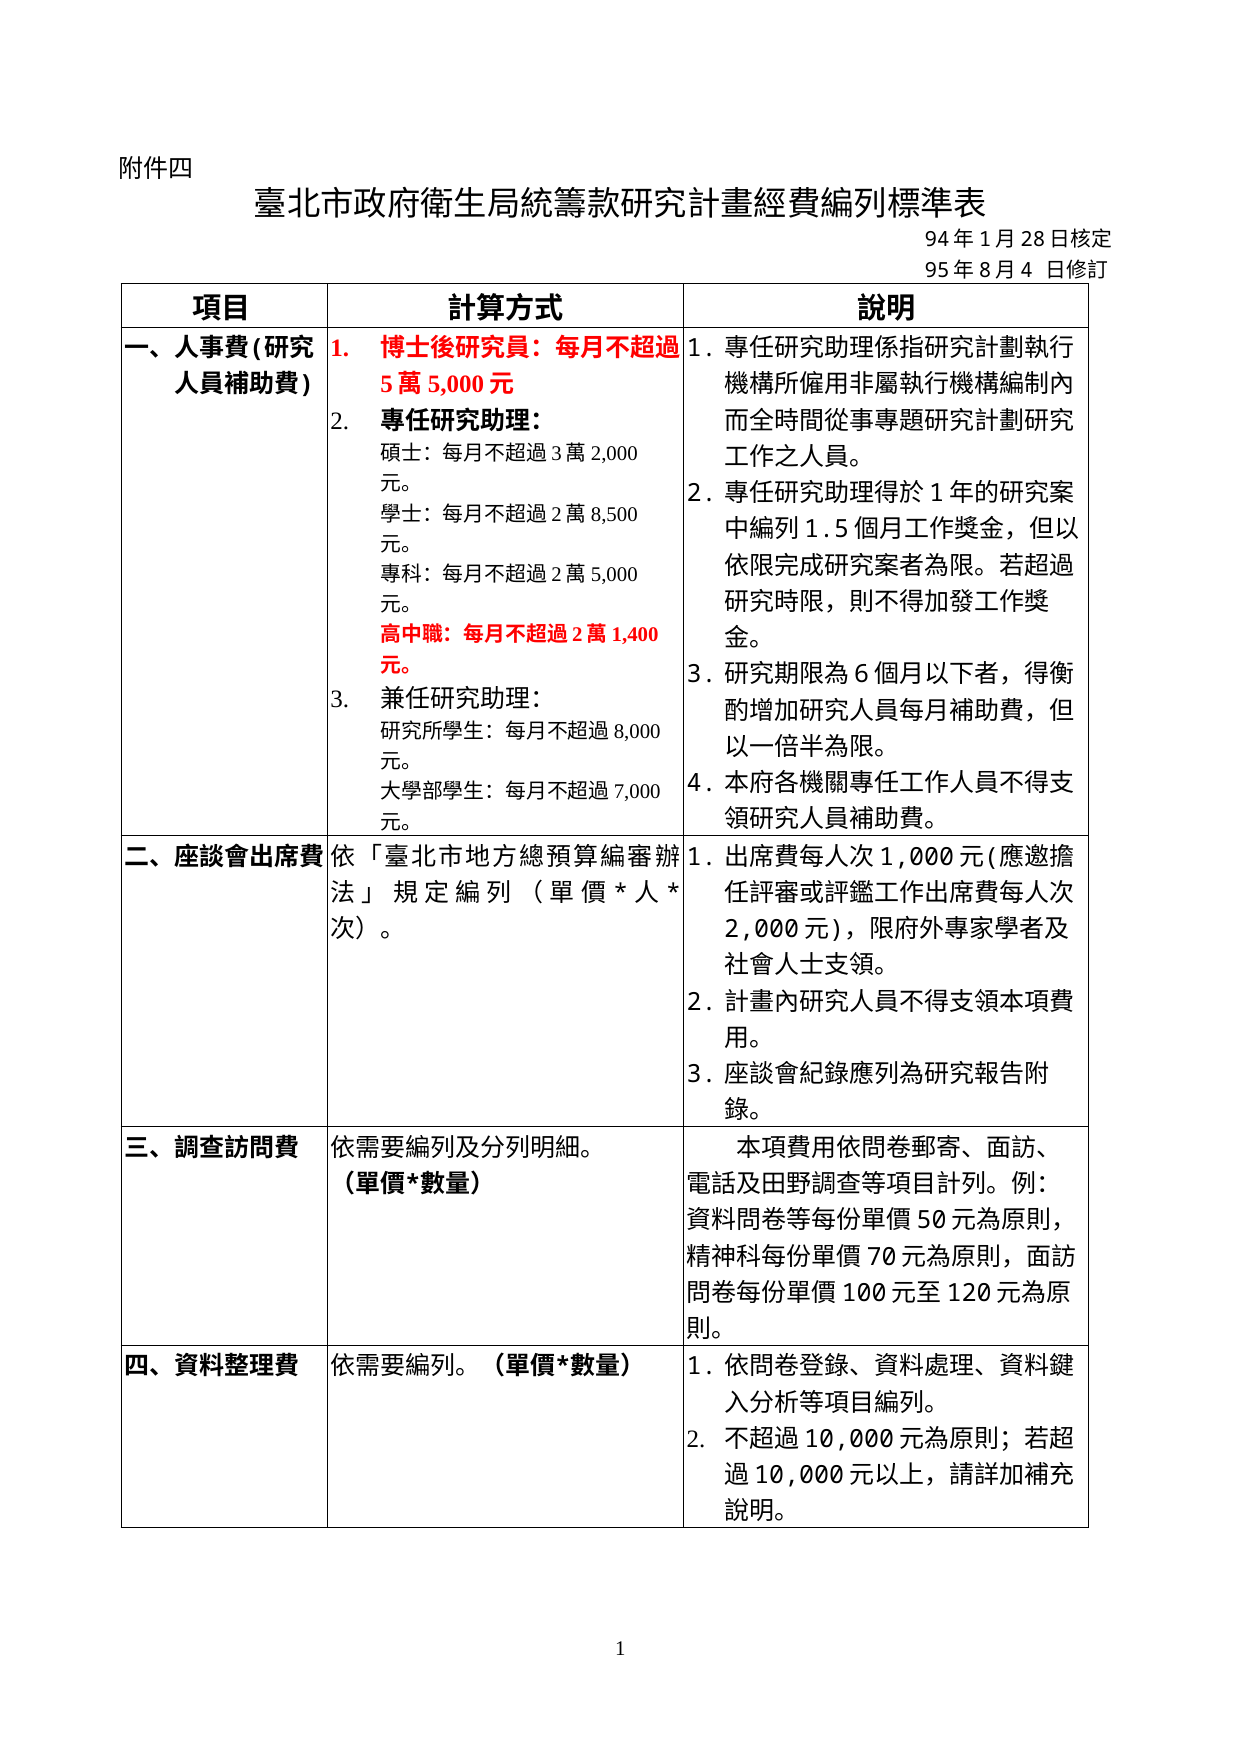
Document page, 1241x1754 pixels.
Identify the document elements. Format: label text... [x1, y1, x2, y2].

table_cell 依需要編列及分列明細。 （單價*數量） [328, 1127, 683, 1345]
table_cell 本項費用依問卷郵寄、面訪、電話及田野調查等項目計列。例：資料問卷等每份單價50元為原則，精神科每份單價70元為原則，面訪問卷每份單價100元至120元為原則。 [684, 1127, 1088, 1345]
text 95年8月4 日修訂 [118, 253, 1122, 283]
table_cell 二、座談會出席費 [122, 836, 327, 1126]
table_cell 一、人事費(研究人員補助費) [122, 328, 327, 835]
table_header 說明 [684, 284, 1088, 327]
text 臺北市政府衛生局統籌款研究計畫經費編列標準表 [118, 185, 1122, 223]
table_cell 專任研究助理係指研究計劃執行機構所僱用非屬執行機構編制內而全時間從事專題研究計劃研究工作之人員。 專任研究助理得於1年的研究案中編列1.5個月工作獎金，但以依限完成研究案者為限。若超過研究時限，則不得加發工作獎金。 研究期限為6個月以下者，得衡酌增加研究人員每月補助費，但以一倍半為限。 本府各機關專任工作人員不得支領研究人員補助費。 [684, 328, 1088, 835]
text 94年1月28日核定 [118, 223, 1122, 253]
table_cell 依「臺北市地方總預算編審辦法」規定編列（單價*人*次）。 [328, 836, 683, 1126]
table_cell 博士後研究員：每月不超過 5萬5,000元 專任研究助理： 碩士：每月不超過3萬2,000元。 學士：每月不超過2萬8,500元。 專科：每月不超過2萬5,000元。 高中職：每月不超過2萬1,400元。 兼任研究助理： 研究所學生：每月不超過8,000元。 大學部學生：每月不超過7,000元。 [328, 328, 683, 835]
table_cell 三、調查訪問費 [122, 1127, 327, 1345]
table_cell 出席費每人次1,000元(應邀擔任評審或評鑑工作出席費每人次2,000元)，限府外專家學者及社會人士支領。 計畫內研究人員不得支領本項費用。 座談會紀錄應列為研究報告附錄。 [684, 836, 1088, 1126]
table_cell 依需要編列。（單價*數量） [328, 1346, 683, 1527]
table_cell 依問卷登錄、資料處理、資料鍵入分析等項目編列。 不超過10,000元為原則；若超過10,000元以上，請詳加補充說明。 [684, 1346, 1088, 1527]
table_header 項目 [122, 284, 327, 327]
text 附件四 [118, 148, 1122, 185]
table_header 計算方式 [328, 284, 683, 327]
table_cell 四、資料整理費 [122, 1346, 327, 1527]
